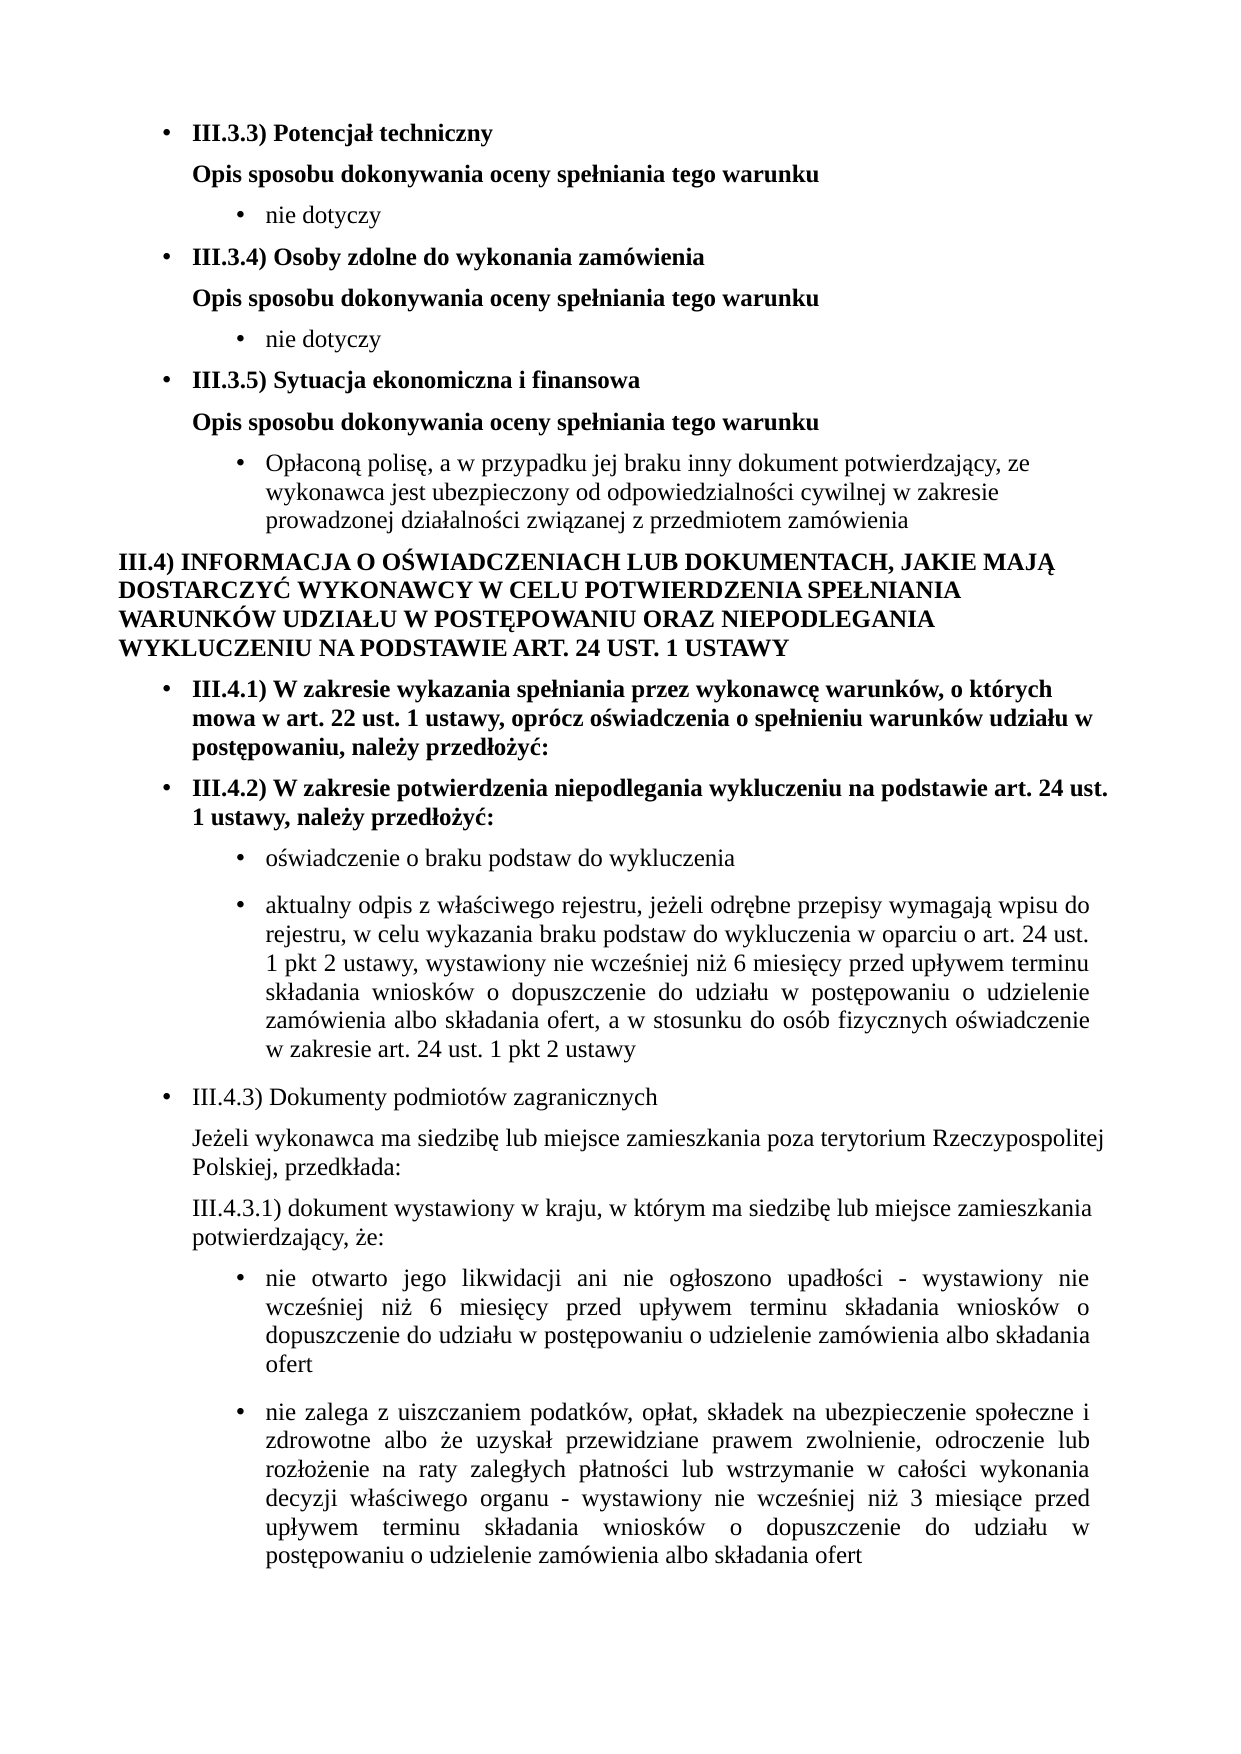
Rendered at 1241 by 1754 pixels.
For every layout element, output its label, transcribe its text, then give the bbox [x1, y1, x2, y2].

list III.4.1) W zakresie wykazania spełniania przez wykonawcę warunków, o których mowa w art. 22 ust. 1 ustawy, oprócz oświadczenia o spełnieniu warunków udziału w postępowaniu, należy przedłożyć: [162, 674, 1122, 761]
list Opłaconą polisę, a w przypadku jej braku inny dokument potwierdzający, ze wykonawca jest ubezpieczony od odpowiedzialności cywilnej w zakresie prowadzonej działalności związanej z przedmiotem zamówienia [236, 448, 1122, 534]
list Jeżeli wykonawca ma siedzibę lub miejsce zamieszkania poza terytorium Rzeczypospolitej Polskiej, przedkłada: [162, 1123, 1122, 1181]
list nie zalega z uiszczaniem podatków, opłat, składek na ubezpieczenie społeczne i zdrowotne albo że uzyskał przewidziane prawem zwolnienie, odroczenie lub rozłożenie na raty zaległych płatności lub wstrzymanie w całości wykonania decyzji właściwego organu - wystawiony nie wcześniej niż 3 miesiące przed upływem terminu składania wniosków o dopuszczenie do udziału w postępowaniu o udzielenie zamówienia albo składania ofert [236, 1397, 1091, 1569]
list III.4.3) Dokumenty podmiotów zagranicznych [162, 1082, 1122, 1111]
list nie otwarto jego likwidacji ani nie ogłoszono upadłości - wystawiony nie wcześniej niż 6 miesięcy przed upływem terminu składania wniosków o dopuszczenie do udziału w postępowaniu o udzielenie zamówienia albo składania ofert [236, 1263, 1091, 1378]
list III.3.4) Osoby zdolne do wykonania zamówienia [162, 242, 1122, 271]
list nie dotyczy [236, 324, 1122, 353]
list nie dotyczy [236, 201, 1122, 229]
list Opis sposobu dokonywania oceny spełniania tego warunku [162, 283, 1122, 312]
list III.4.2) W zakresie potwierdzenia niepodlegania wykluczeniu na podstawie art. 24 ust. 1 ustawy, należy przedłożyć: [162, 773, 1122, 831]
text III.4) INFORMACJA O OŚWIADCZENIACH LUB DOKUMENTACH, JAKIE MAJĄ DOSTARCZYĆ WYKONAWCY W CELU POTWIERDZENIA SPEŁNIANIA WARUNKÓW UDZIAŁU W POSTĘPOWANIU ORAZ NIEPODLEGANIA WYKLUCZENIU NA PODSTAWIE ART. 24 UST. 1 USTAWY [118, 547, 1122, 662]
list III.3.5) Sytuacja ekonomiczna i finansowa [162, 366, 1122, 394]
list Opis sposobu dokonywania oceny spełniania tego warunku [162, 159, 1122, 188]
list III.4.3.1) dokument wystawiony w kraju, w którym ma siedzibę lub miejsce zamieszkania potwierdzający, że: [162, 1193, 1122, 1251]
list aktualny odpis z właściwego rejestru, jeżeli odrębne przepisy wymagają wpisu do rejestru, w celu wykazania braku podstaw do wykluczenia w oparciu o art. 24 ust. 1 pkt 2 ustawy, wystawiony nie wcześniej niż 6 miesięcy przed upływem terminu składania wniosków o dopuszczenie do udziału w postępowaniu o udzielenie zamówienia albo składania ofert, a w stosunku do osób fizycznych oświadczenie w zakresie art. 24 ust. 1 pkt 2 ustawy [236, 891, 1091, 1063]
list III.3.3) Potencjał techniczny [162, 118, 1122, 147]
list oświadczenie o braku podstaw do wykluczenia [236, 843, 1091, 872]
list Opis sposobu dokonywania oceny spełniania tego warunku [162, 407, 1122, 436]
